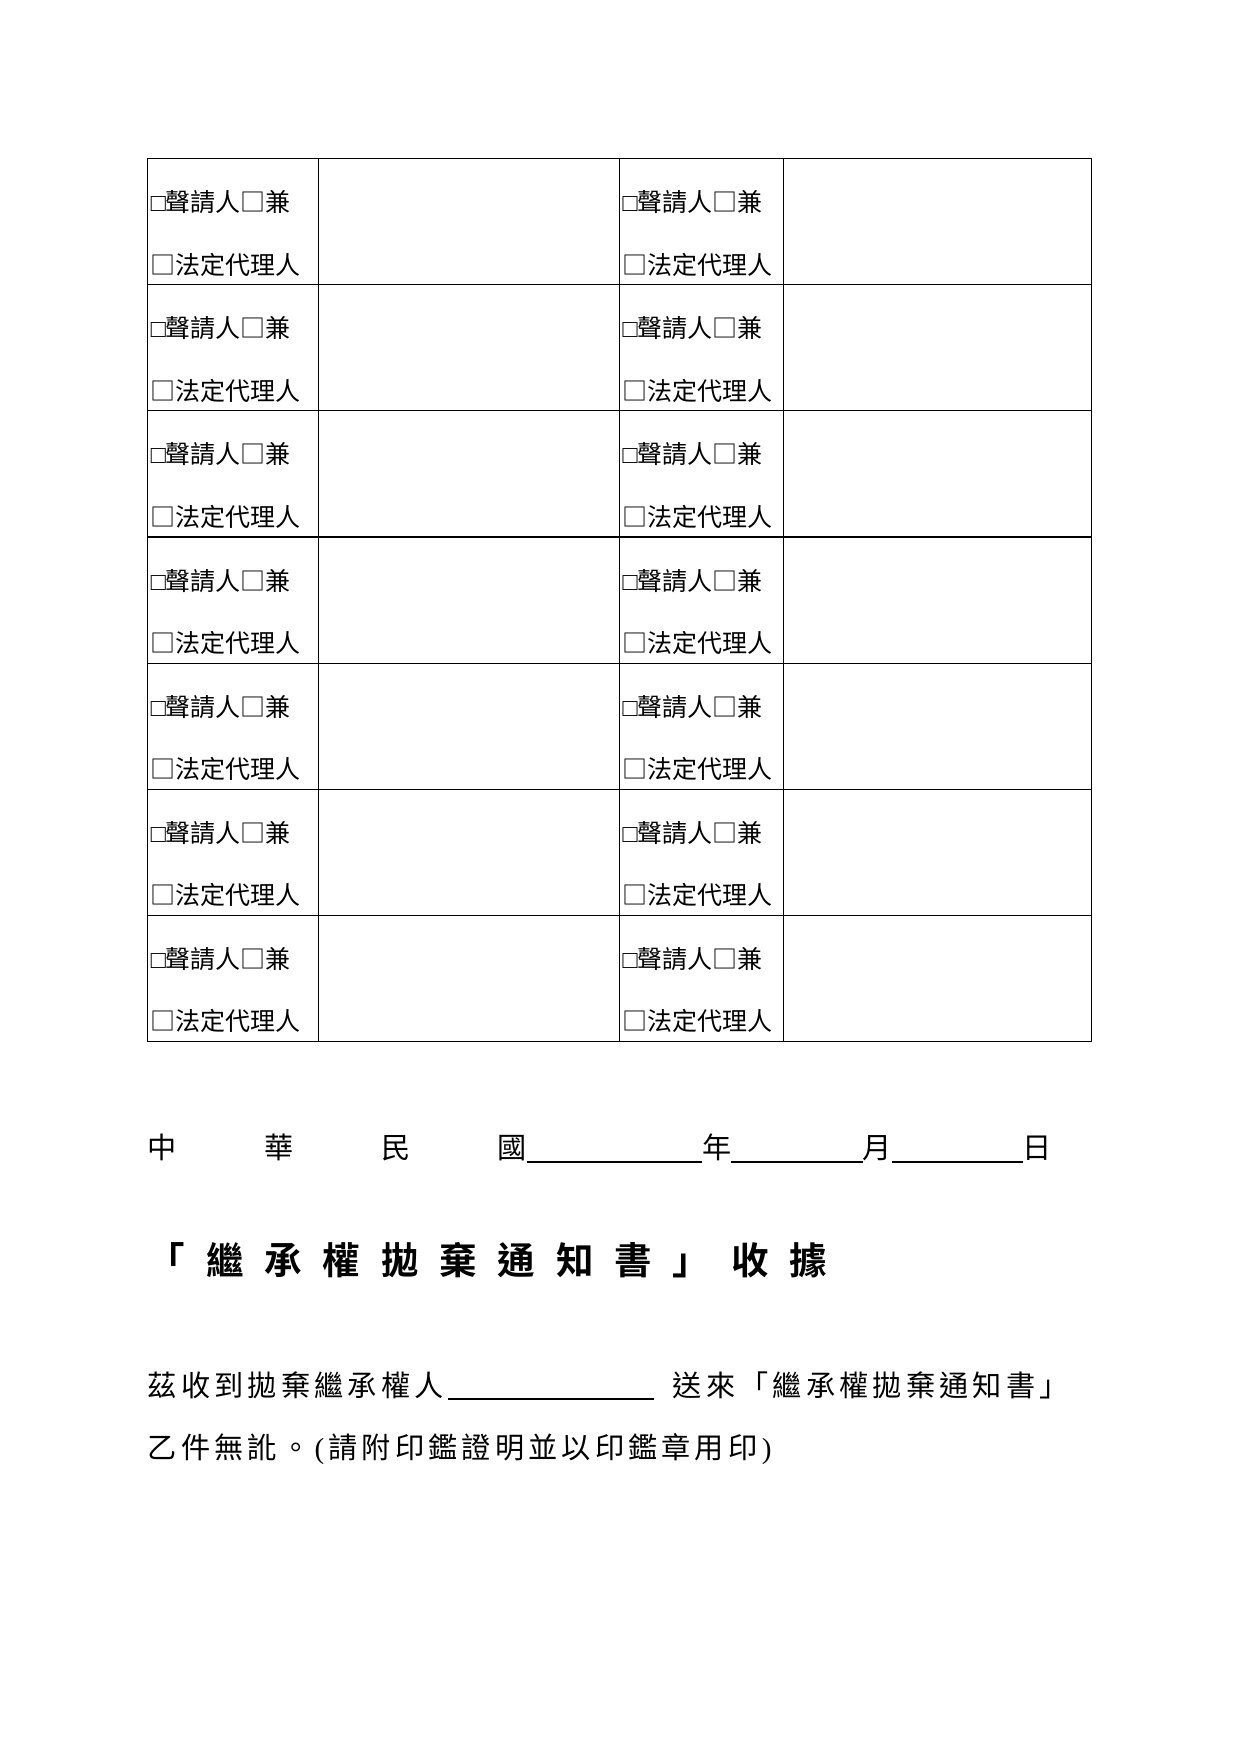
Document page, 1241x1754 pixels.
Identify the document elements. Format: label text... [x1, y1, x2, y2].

table_header □聲請人□兼□法定代理人 [620, 159, 783, 284]
table_cell □聲請人□兼□法定代理人 [620, 790, 783, 914]
table_cell [784, 538, 1091, 662]
table_cell [319, 538, 619, 662]
table_cell [319, 664, 619, 788]
table_cell [319, 790, 619, 914]
table_cell [784, 664, 1091, 788]
text 中 華 民 國 年 月 日 [148, 1104, 1092, 1167]
text 「繼承權拋棄通知書」收據 [148, 1217, 1092, 1279]
table_cell [319, 411, 619, 536]
table_cell [784, 411, 1091, 536]
table_cell [319, 285, 619, 410]
table_cell □聲請人□兼□法定代理人 [620, 285, 783, 410]
table_cell □聲請人□兼□法定代理人 [148, 538, 318, 662]
table_cell □聲請人□兼□法定代理人 [148, 790, 318, 914]
text 茲收到拋棄繼承權人 送來「繼承權拋棄通知書」乙件無訛。(請附印鑑證明並以印鑑章用印) [148, 1342, 1092, 1467]
table_cell □聲請人□兼□法定代理人 [620, 916, 783, 1041]
table_cell [319, 916, 619, 1041]
table_cell □聲請人□兼□法定代理人 [148, 285, 318, 410]
table_header □聲請人□兼□法定代理人 [148, 159, 318, 284]
table_cell □聲請人□兼□法定代理人 [620, 538, 783, 662]
table_cell □聲請人□兼□法定代理人 [148, 916, 318, 1041]
table_cell □聲請人□兼□法定代理人 [620, 411, 783, 536]
table_cell [784, 285, 1091, 410]
table_cell □聲請人□兼□法定代理人 [148, 411, 318, 536]
table_cell □聲請人□兼□法定代理人 [148, 664, 318, 788]
table_cell □聲請人□兼□法定代理人 [620, 664, 783, 788]
table_cell [784, 790, 1091, 914]
table_cell [784, 916, 1091, 1041]
table_header [784, 159, 1091, 284]
table_header [319, 159, 619, 284]
